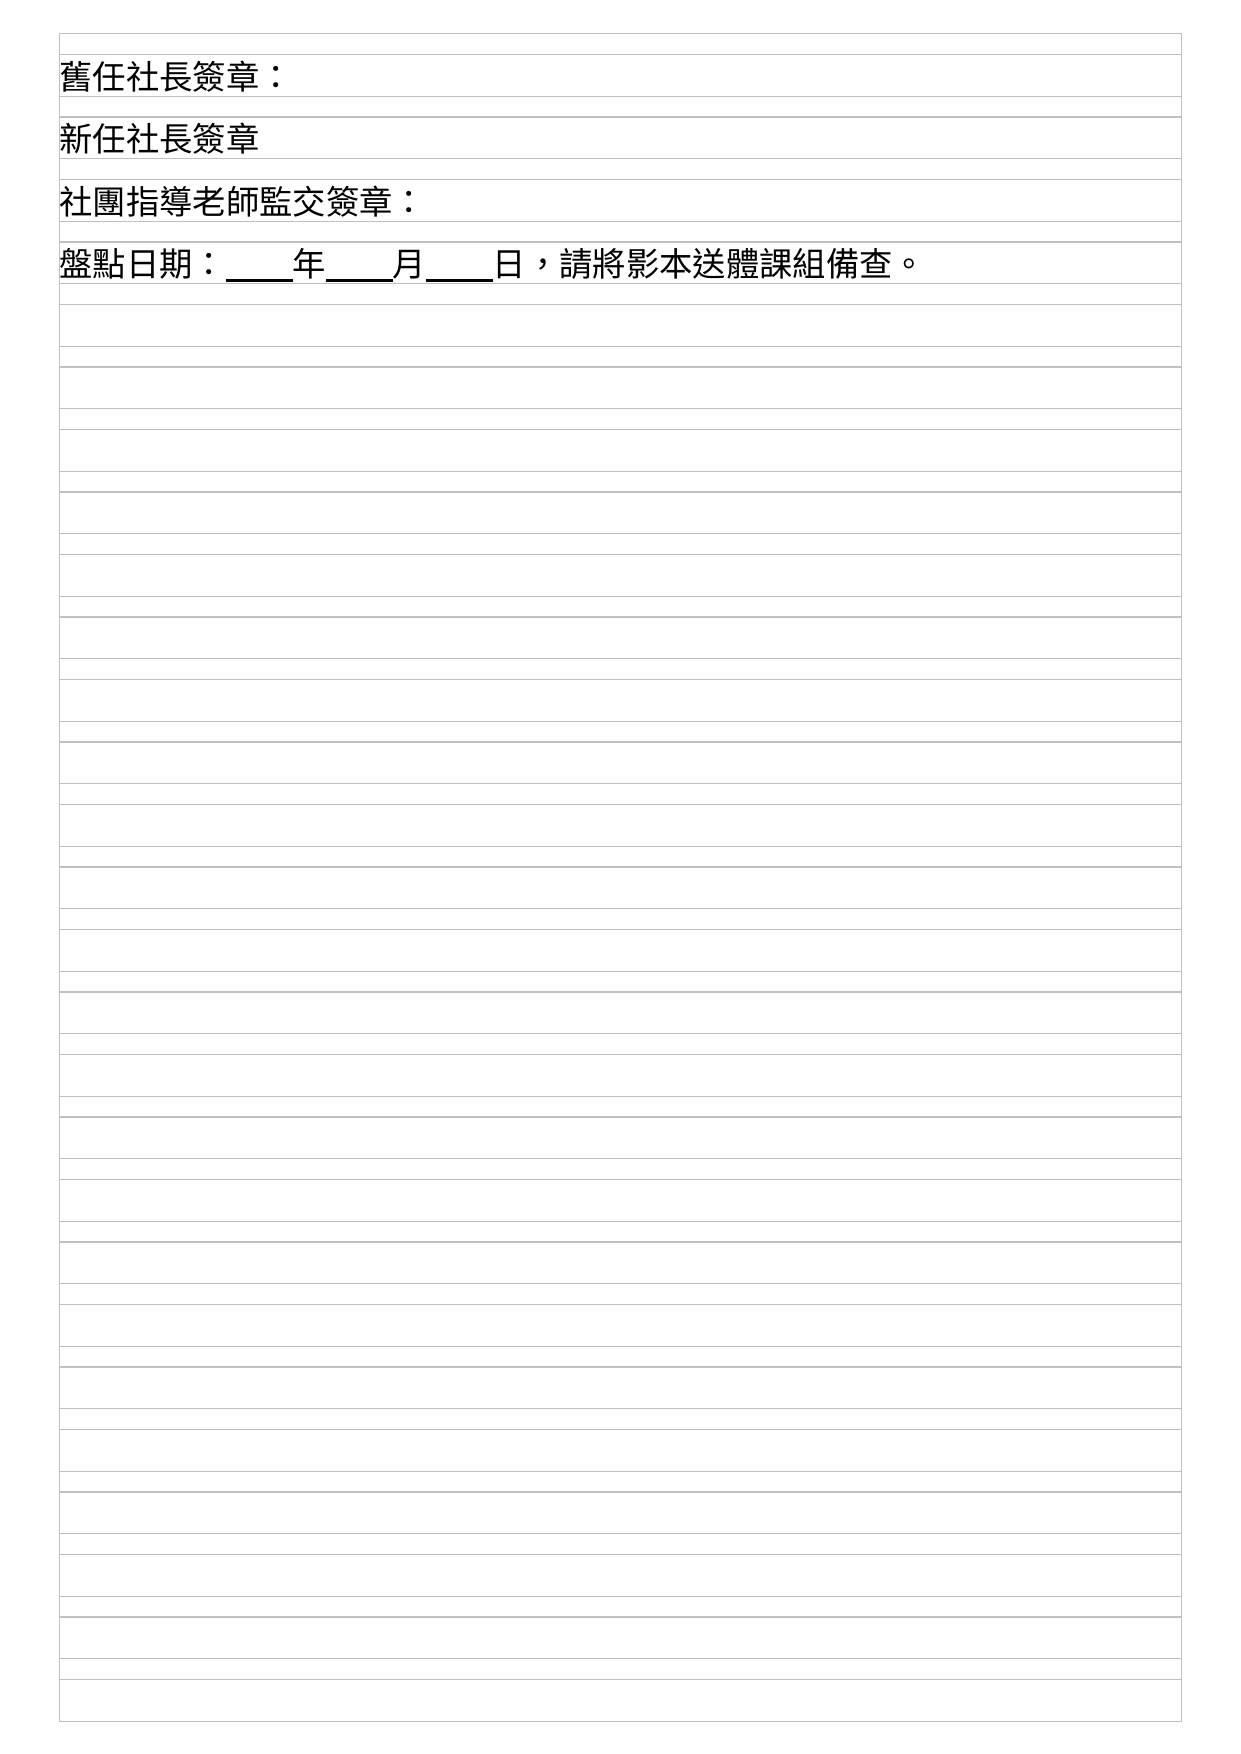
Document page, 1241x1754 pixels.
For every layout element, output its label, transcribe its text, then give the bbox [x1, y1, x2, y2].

text 舊任社長簽章： [60, 55, 1181, 96]
text [60, 34, 1181, 54]
text 社團指導老師監交簽章： [60, 180, 1181, 221]
text 盤點日期： 年 月 日，請將影本送體課組備查。 [60, 243, 1181, 283]
text [60, 159, 1181, 179]
text [60, 222, 1181, 241]
text 新任社長簽章 [60, 118, 1181, 158]
text [60, 97, 1181, 116]
